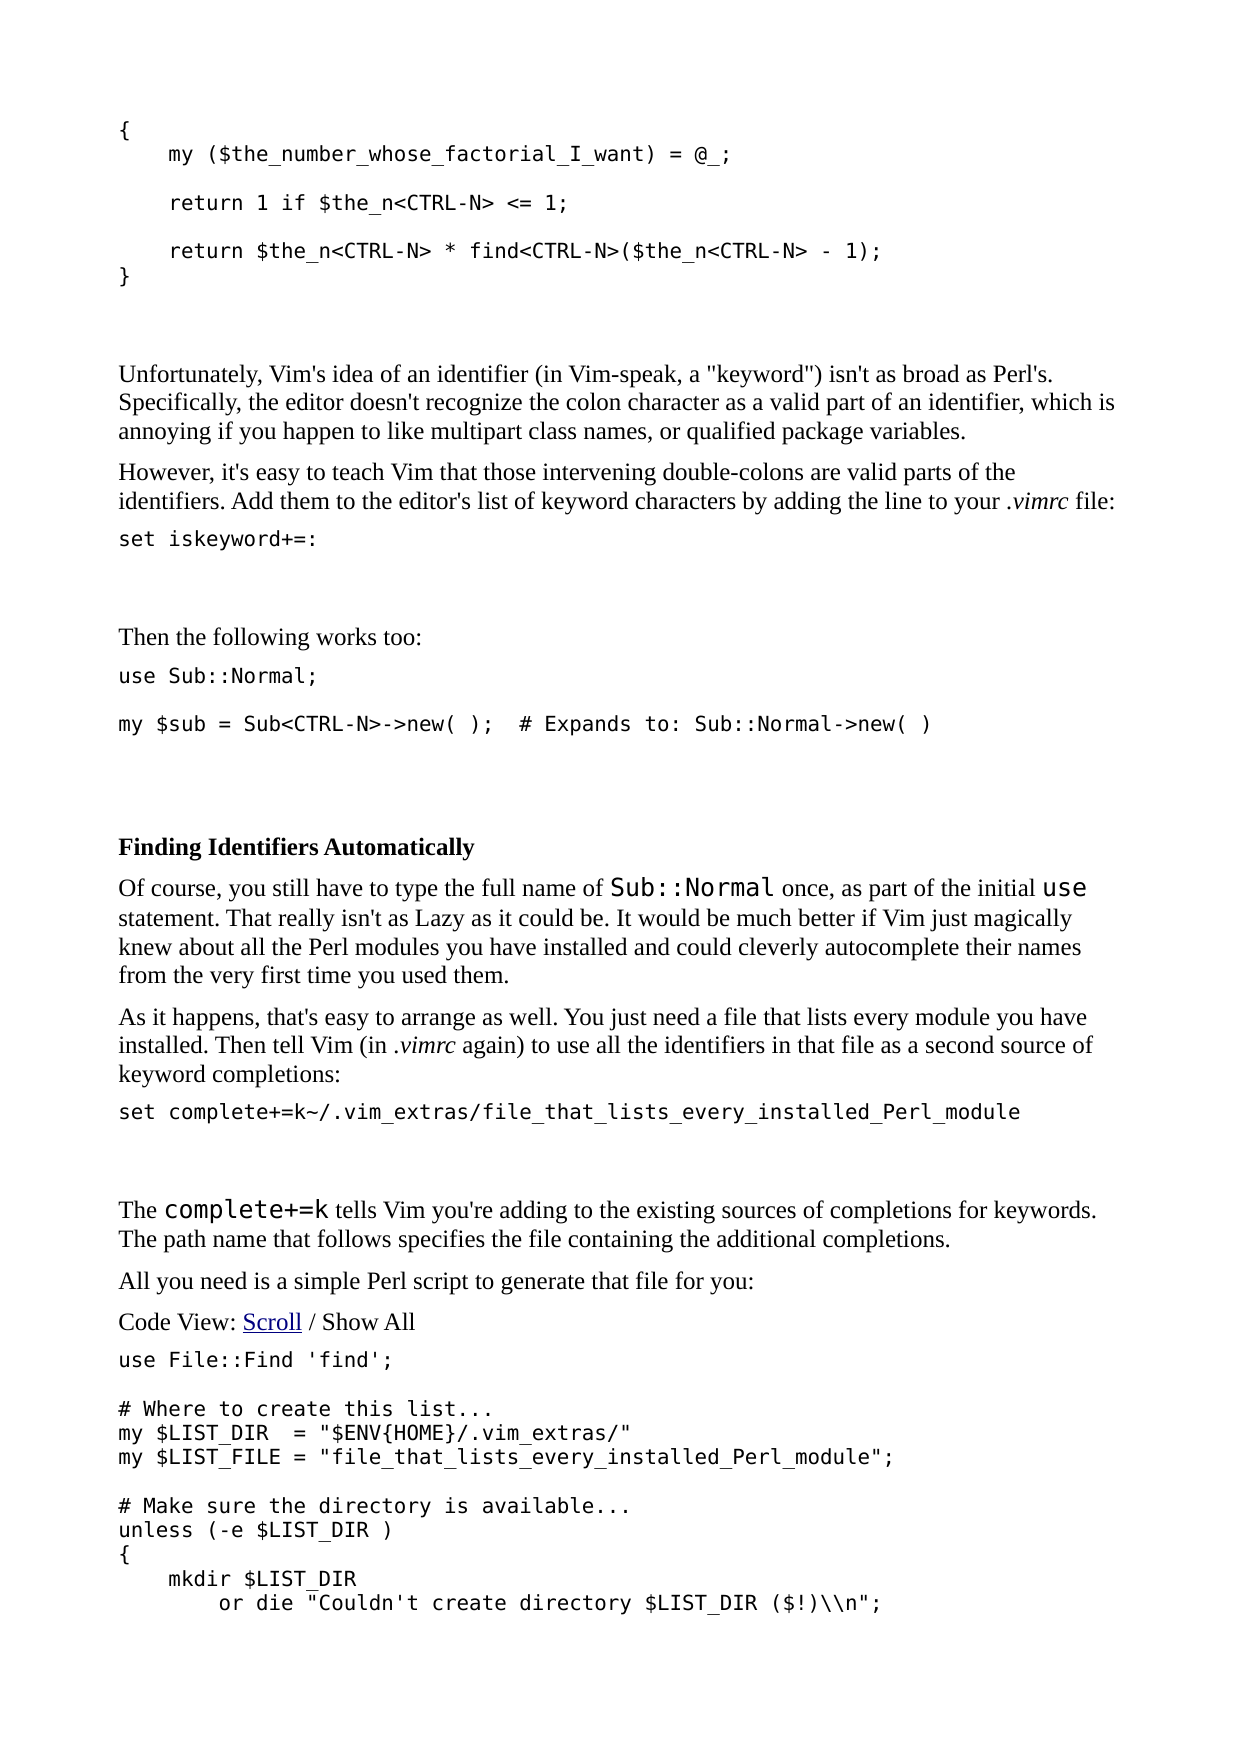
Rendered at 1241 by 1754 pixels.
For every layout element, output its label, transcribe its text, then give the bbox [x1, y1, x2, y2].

text set iskeyword+=: [118, 527, 1122, 552]
text The complete+=k tells Vim you're adding to the existing sources of completions for keywords. The path name that follows specifies the file containing the additional completions. [118, 1195, 1122, 1253]
text As it happens, that's easy to arrange as well. You just need a file that lists every module you have installed. Then tell Vim (in .vimrc again) to use all the identifiers in that file as a second source of keyword completions: [118, 1002, 1122, 1088]
text my $LIST_FILE = "file_that_lists_every_installed_Perl_module"; [118, 1445, 1122, 1470]
text # Where to create this list... [118, 1397, 1122, 1421]
text Code View: Scroll / Show All [118, 1307, 1122, 1336]
text my $sub = Sub<CTRL-N>->new( ); # Expands to: Sub::Normal->new( ) [118, 712, 1122, 737]
text # Make sure the directory is available... [118, 1494, 1122, 1518]
text return $the_n<CTRL-N> * find<CTRL-N>($the_n<CTRL-N> - 1); [118, 239, 1122, 264]
text { [118, 1542, 1122, 1567]
text my $LIST_DIR = "$ENV{HOME}/.vim_extras/" [118, 1421, 1122, 1445]
text Then the following works too: [118, 622, 1122, 651]
text mkdir $LIST_DIR [118, 1567, 1122, 1591]
text However, it's easy to teach Vim that those intervening double-colons are valid parts of the identifiers. Add them to the editor's list of keyword characters by adding the line to your .vimrc file: [118, 457, 1122, 515]
text unless (-e $LIST_DIR ) [118, 1518, 1122, 1542]
text use Sub::Normal; [118, 664, 1122, 688]
text Of course, you still have to type the full name of Sub::Normal once, as part of the initial use statement. That really isn't as Lazy as it could be. It would be much better if Vim just magically knew about all the Perl modules you have installed and could cleverly autocomplete their names from the very first time you used them. [118, 873, 1122, 989]
text or die "Couldn't create directory $LIST_DIR ($!)\\n"; [118, 1591, 1122, 1615]
text my ($the_number_whose_factorial_I_want) = @_; [118, 142, 1122, 167]
text return 1 if $the_n<CTRL-N> <= 1; [118, 191, 1122, 215]
subtitle Finding Identifiers Automatically [118, 832, 1122, 861]
text Unfortunately, Vim's idea of an identifier (in Vim-speak, a "keyword") isn't as broad as Perl's. Specifically, the editor doesn't recognize the colon character as a valid part of an identifier, which is annoying if you happen to like multipart class names, or qualified package variables. [118, 359, 1122, 445]
text use File::Find 'find'; [118, 1348, 1122, 1373]
text } [118, 264, 1122, 288]
text { [118, 118, 1122, 142]
text set complete+=k~/.vim_extras/file_that_lists_every_installed_Perl_module [118, 1100, 1122, 1124]
text All you need is a simple Perl script to generate that file for you: [118, 1266, 1122, 1294]
